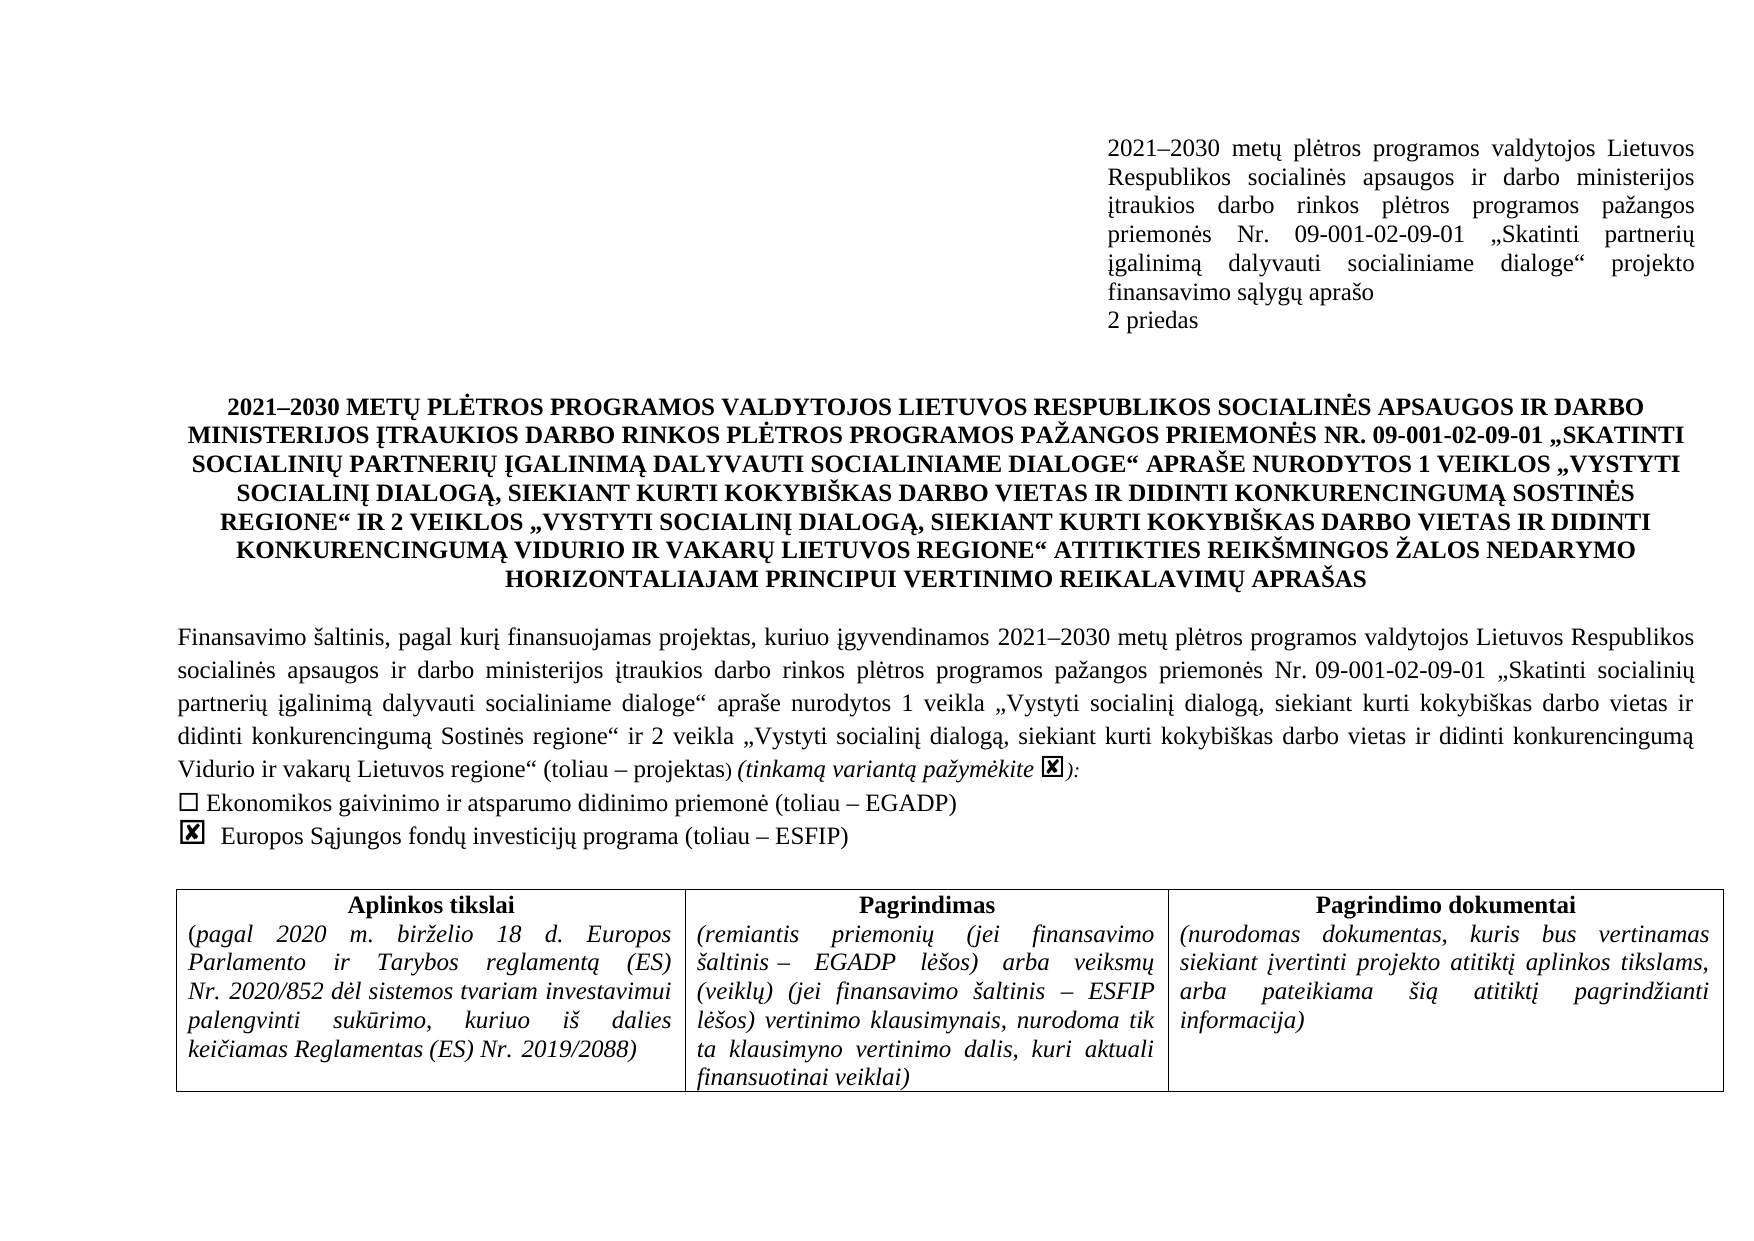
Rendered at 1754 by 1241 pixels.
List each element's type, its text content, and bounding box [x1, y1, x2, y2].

text 2021–2030 METŲ PLĖTROS PROGRAMOS VALDYTOJOS LIETUVOS RESPUBLIKOS SOCIALINĖS APSAUGOS IR DARBO MINISTERIJOS ĮTRAUKIOS DARBO RINKOS PLĖTROS PROGRAMOS PAŽANGOS PRIEMONĖS NR. 09-001-02-09-01 „SKATINTI SOCIALINIŲ PARTNERIŲ ĮGALINIMĄ DALYVAUTI SOCIALINIAME DIALOGE“ APRAŠE NURODYTOS 1 VEIKLOS „VYSTYTI SOCIALINĮ DIALOGĄ, SIEKIANT KURTI KOKYBIŠKAS DARBO VIETAS IR DIDINTI KONKURENCINGUMĄ SOSTINĖS REGIONE“ IR 2 VEIKLOS „VYSTYTI SOCIALINĮ DIALOGĄ, SIEKIANT KURTI KOKYBIŠKAS DARBO VIETAS IR DIDINTI KONKURENCINGUMĄ VIDURIO IR VAKARŲ LIETUVOS REGIONE“ ATITIKTIES REIKŠMINGOS ŽALOS NEDARYMO HORIZONTALIAJAM PRINCIPUI VERTINIMO REIKALAVIMŲ APRAŠAS [177, 392, 1695, 593]
table_header Aplinkos tikslai (pagal 2020 m. birželio 18 d. Europos Parlamento ir Tarybos reglamentą (ES) Nr. 2020/852 dėl sistemos tvariam investavimui palengvinti sukūrimo, kuriuo iš dalies keičiamas Reglamentas (ES) Nr. 2019/2088) [177, 890, 685, 1091]
table_header Pagrindimo dokumentai (nurodomas dokumentas, kuris bus vertinamas siekiant įvertinti projekto atitiktį aplinkos tikslams, arba pateikiama šią atitiktį pagrindžianti informacija) [1169, 890, 1723, 1091]
text £ Ekonomikos gaivinimo ir atsparumo didinimo priemonė (toliau – EGADP) [177, 788, 1695, 817]
table_header Pagrindimas (remiantis priemonių (jei finansavimo šaltinis – EGADP lėšos) arba veiksmų (veiklų) (jei finansavimo šaltinis – ESFIP lėšos) vertinimo klausimynais, nurodoma tik ta klausimyno vertinimo dalis, kuri aktuali finansuotinai veiklai) [686, 890, 1168, 1091]
text Finansavimo šaltinis, pagal kurį finansuojamas projektas, kuriuo įgyvendinamos 2021–2030 metų plėtros programos valdytojos Lietuvos Respublikos socialinės apsaugos ir darbo ministerijos įtraukios darbo rinkos plėtros programos pažangos priemonės Nr. 09-001-02-09-01 „Skatinti socialinių partnerių įgalinimą dalyvauti socialiniame dialoge“ apraše nurodytos 1 veikla „Vystyti socialinį dialogą, siekiant kurti kokybiškas darbo vietas ir didinti konkurencingumą Sostinės regione“ ir 2 veikla „Vystyti socialinį dialogą, siekiant kurti kokybiškas darbo vietas ir didinti konkurencingumą Vidurio ir vakarų Lietuvos regione“ (toliau – projektas) (tinkamą variantą pažymėkite ): [177, 622, 1695, 783]
text 2 priedas [1107, 305, 1695, 334]
text 2021–2030 metų plėtros programos valdytojos Lietuvos Respublikos socialinės apsaugos ir darbo ministerijos įtraukios darbo rinkos plėtros programos pažangos priemonės Nr. 09-001-02-09-01 „Skatinti partnerių įgalinimą dalyvauti socialiniame dialoge“ projekto finansavimo sąlygų aprašo [1107, 133, 1695, 305]
text Europos Sąjungos fondų investicijų programa (toliau – ESFIP) [177, 821, 1695, 851]
